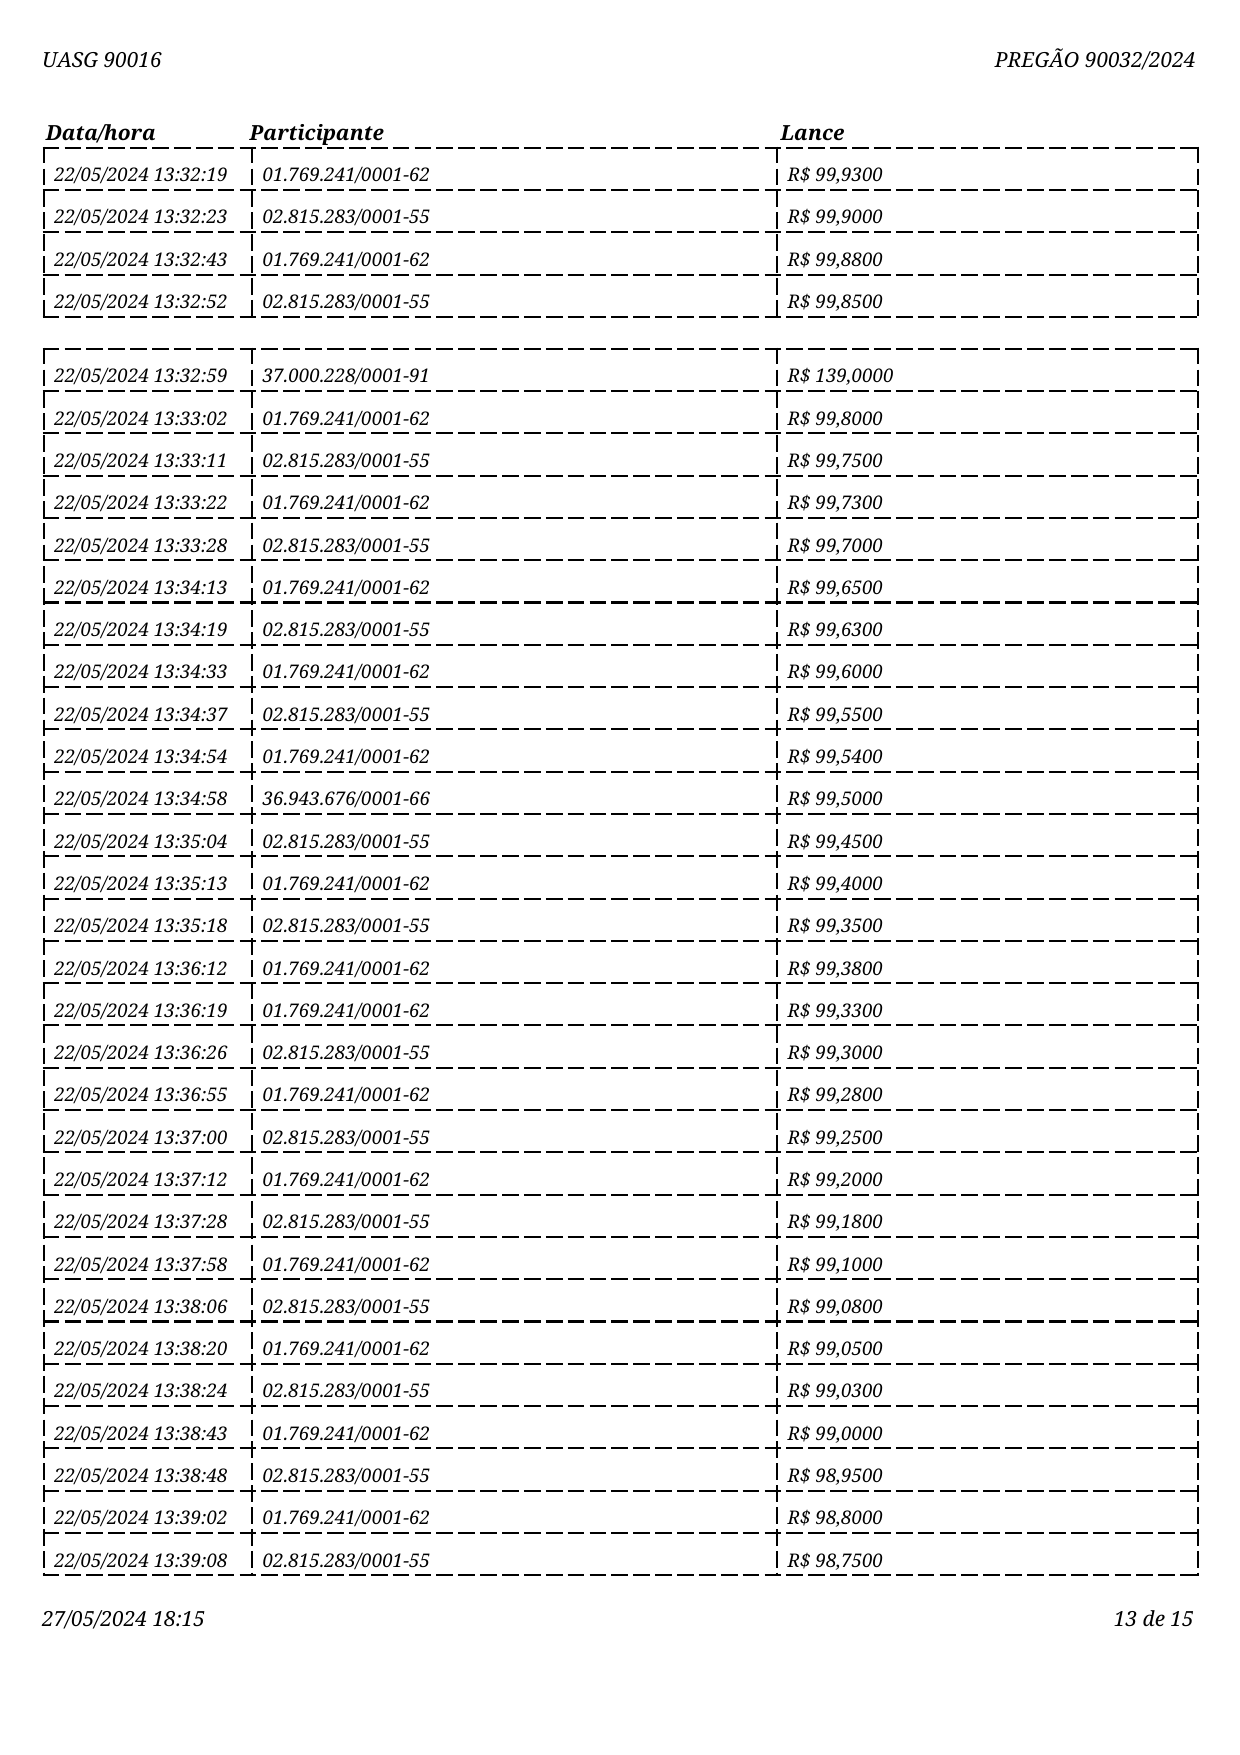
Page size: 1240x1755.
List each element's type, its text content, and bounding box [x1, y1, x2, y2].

table_cell 22/05/2024 13:34:33 [44, 644, 252, 686]
table_cell 22/05/2024 13:37:58 [44, 1236, 252, 1278]
table_cell 01.769.241/0001-62 [252, 475, 777, 517]
table_cell R$ 99,6000 [777, 644, 1198, 686]
table_cell R$ 99,7300 [777, 475, 1198, 517]
table_cell 02.815.283/0001-55 [252, 1278, 777, 1320]
table_cell R$ 99,4500 [777, 813, 1198, 855]
table_header 37.000.228/0001-91 [252, 348, 777, 390]
table_cell R$ 99,3800 [777, 940, 1198, 982]
table_cell 22/05/2024 13:37:28 [44, 1194, 252, 1236]
table_cell 01.769.241/0001-62 [252, 1151, 777, 1193]
table_cell R$ 99,0000 [777, 1405, 1198, 1447]
table_cell 22/05/2024 13:33:02 [44, 390, 252, 432]
table_cell R$ 98,7500 [777, 1532, 1198, 1574]
table_cell R$ 99,3300 [777, 982, 1198, 1024]
table_cell 22/05/2024 13:34:37 [44, 686, 252, 728]
table_cell 01.769.241/0001-62 [252, 1236, 777, 1278]
table_cell 01.769.241/0001-62 [252, 855, 777, 897]
table_cell R$ 99,6500 [777, 559, 1198, 601]
table_cell 02.815.283/0001-55 [252, 1109, 777, 1151]
table_cell R$ 99,8800 [777, 231, 1198, 273]
table_cell 01.769.241/0001-62 [252, 644, 777, 686]
table_cell 01.769.241/0001-62 [252, 728, 777, 771]
table_cell 22/05/2024 13:35:04 [44, 813, 252, 855]
table_cell R$ 99,9000 [777, 189, 1198, 231]
table_cell 22/05/2024 13:34:13 [44, 559, 252, 601]
table_cell R$ 99,5000 [777, 771, 1198, 813]
table_cell R$ 99,6300 [777, 601, 1198, 644]
table_header R$ 139,0000 [777, 348, 1198, 390]
table_cell 22/05/2024 13:38:48 [44, 1447, 252, 1489]
table_cell R$ 99,8500 [777, 274, 1198, 316]
table_cell R$ 99,2800 [777, 1067, 1198, 1109]
table_cell R$ 99,2000 [777, 1151, 1198, 1193]
table_header 22/05/2024 13:32:59 [44, 348, 252, 390]
table_cell R$ 99,4000 [777, 855, 1198, 897]
table_cell 22/05/2024 13:36:26 [44, 1024, 252, 1067]
table_cell 01.769.241/0001-62 [252, 390, 777, 432]
table_cell R$ 99,5400 [777, 728, 1198, 771]
table_cell 22/05/2024 13:32:43 [44, 231, 252, 273]
table_cell 02.815.283/0001-55 [252, 1532, 777, 1574]
table_cell R$ 99,7000 [777, 517, 1198, 559]
table_cell 22/05/2024 13:38:06 [44, 1278, 252, 1320]
table_cell 22/05/2024 13:34:54 [44, 728, 252, 771]
table_cell 22/05/2024 13:38:43 [44, 1405, 252, 1447]
table_cell R$ 99,8000 [777, 390, 1198, 432]
table_cell 02.815.283/0001-55 [252, 517, 777, 559]
table_cell 01.769.241/0001-62 [252, 1067, 777, 1109]
table_cell 01.769.241/0001-62 [252, 982, 777, 1024]
table_cell R$ 99,2500 [777, 1109, 1198, 1151]
table_cell 02.815.283/0001-55 [252, 1024, 777, 1067]
table_cell 02.815.283/0001-55 [252, 686, 777, 728]
table_cell R$ 99,3500 [777, 898, 1198, 940]
table_cell 02.815.283/0001-55 [252, 432, 777, 474]
table_cell 22/05/2024 13:33:28 [44, 517, 252, 559]
table_cell 01.769.241/0001-62 [252, 231, 777, 273]
table_cell 02.815.283/0001-55 [252, 1194, 777, 1236]
table_cell 02.815.283/0001-55 [252, 274, 777, 316]
table_cell 22/05/2024 13:37:00 [44, 1109, 252, 1151]
table_cell 22/05/2024 13:34:19 [44, 601, 252, 644]
table_cell R$ 99,5500 [777, 686, 1198, 728]
table_cell R$ 99,0500 [777, 1320, 1198, 1363]
table_cell 02.815.283/0001-55 [252, 898, 777, 940]
table_cell R$ 98,8000 [777, 1490, 1198, 1532]
table_cell R$ 99,0300 [777, 1363, 1198, 1405]
table_cell R$ 99,9300 [777, 147, 1198, 189]
table_cell 22/05/2024 13:36:19 [44, 982, 252, 1024]
table_cell 01.769.241/0001-62 [252, 559, 777, 601]
table_cell 22/05/2024 13:36:55 [44, 1067, 252, 1109]
table_cell 01.769.241/0001-62 [252, 1405, 777, 1447]
table_cell 01.769.241/0001-62 [252, 1490, 777, 1532]
table_cell 02.815.283/0001-55 [252, 601, 777, 644]
table_cell 22/05/2024 13:39:08 [44, 1532, 252, 1574]
table_cell 02.815.283/0001-55 [252, 189, 777, 231]
table_cell 22/05/2024 13:32:23 [44, 189, 252, 231]
table_cell R$ 99,3000 [777, 1024, 1198, 1067]
table_cell 22/05/2024 13:35:13 [44, 855, 252, 897]
table_cell R$ 99,0800 [777, 1278, 1198, 1320]
table_cell 22/05/2024 13:34:58 [44, 771, 252, 813]
table_cell 01.769.241/0001-62 [252, 1320, 777, 1363]
table_cell 22/05/2024 13:35:18 [44, 898, 252, 940]
table_cell 22/05/2024 13:38:20 [44, 1320, 252, 1363]
table_cell 36.943.676/0001-66 [252, 771, 777, 813]
table_cell 22/05/2024 13:32:19 [44, 147, 252, 189]
table_cell 22/05/2024 13:32:52 [44, 274, 252, 316]
table_cell R$ 99,1800 [777, 1194, 1198, 1236]
table_cell 01.769.241/0001-62 [252, 940, 777, 982]
table_cell 22/05/2024 13:33:11 [44, 432, 252, 474]
table_cell 22/05/2024 13:39:02 [44, 1490, 252, 1532]
table_cell 22/05/2024 13:38:24 [44, 1363, 252, 1405]
table_cell 22/05/2024 13:36:12 [44, 940, 252, 982]
table_cell 02.815.283/0001-55 [252, 813, 777, 855]
table_cell R$ 99,7500 [777, 432, 1198, 474]
table_cell 22/05/2024 13:33:22 [44, 475, 252, 517]
table_cell 02.815.283/0001-55 [252, 1363, 777, 1405]
table_cell 22/05/2024 13:37:12 [44, 1151, 252, 1193]
table_cell 01.769.241/0001-62 [252, 147, 777, 189]
table_cell 02.815.283/0001-55 [252, 1447, 777, 1489]
table_cell R$ 99,1000 [777, 1236, 1198, 1278]
table_cell R$ 98,9500 [777, 1447, 1198, 1489]
